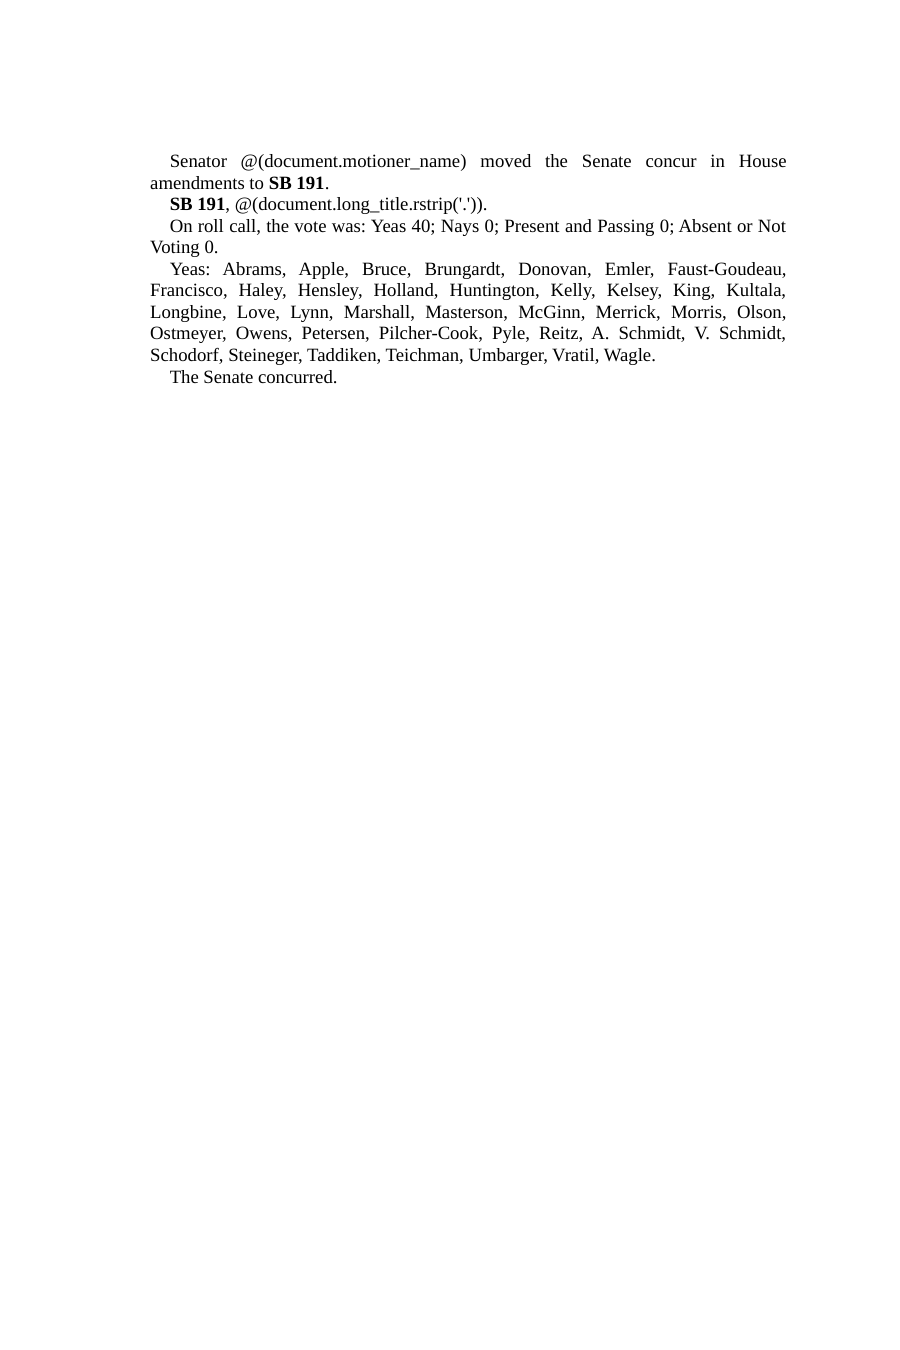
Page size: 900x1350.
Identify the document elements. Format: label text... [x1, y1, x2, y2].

text The Senate concurred. [150, 366, 787, 387]
text On roll call, the vote was: Yeas 40; Nays 0; Present and Passing 0; Absent or Not Voting 0. [150, 215, 787, 258]
text SB 191, @(document.long_title.rstrip('.')). [150, 193, 787, 215]
text Senator @(document.motioner_name) moved the Senate concur in House amendments to SB 191. [150, 150, 787, 193]
text Yeas: Abrams, Apple, Bruce, Brungardt, Donovan, Emler, Faust-Goudeau, Francisco, Haley, Hensley, Holland, Huntington, Kelly, Kelsey, King, Kultala, Longbine, Love, Lynn, Marshall, Masterson, McGinn, Merrick, Morris, Olson, Ostmeyer, Owens, Petersen, Pilcher-Cook, Pyle, Reitz, A. Schmidt, V. Schmidt, Schodorf, Steineger, Taddiken, Teichman, Umbarger, Vratil, Wagle. [150, 258, 787, 366]
